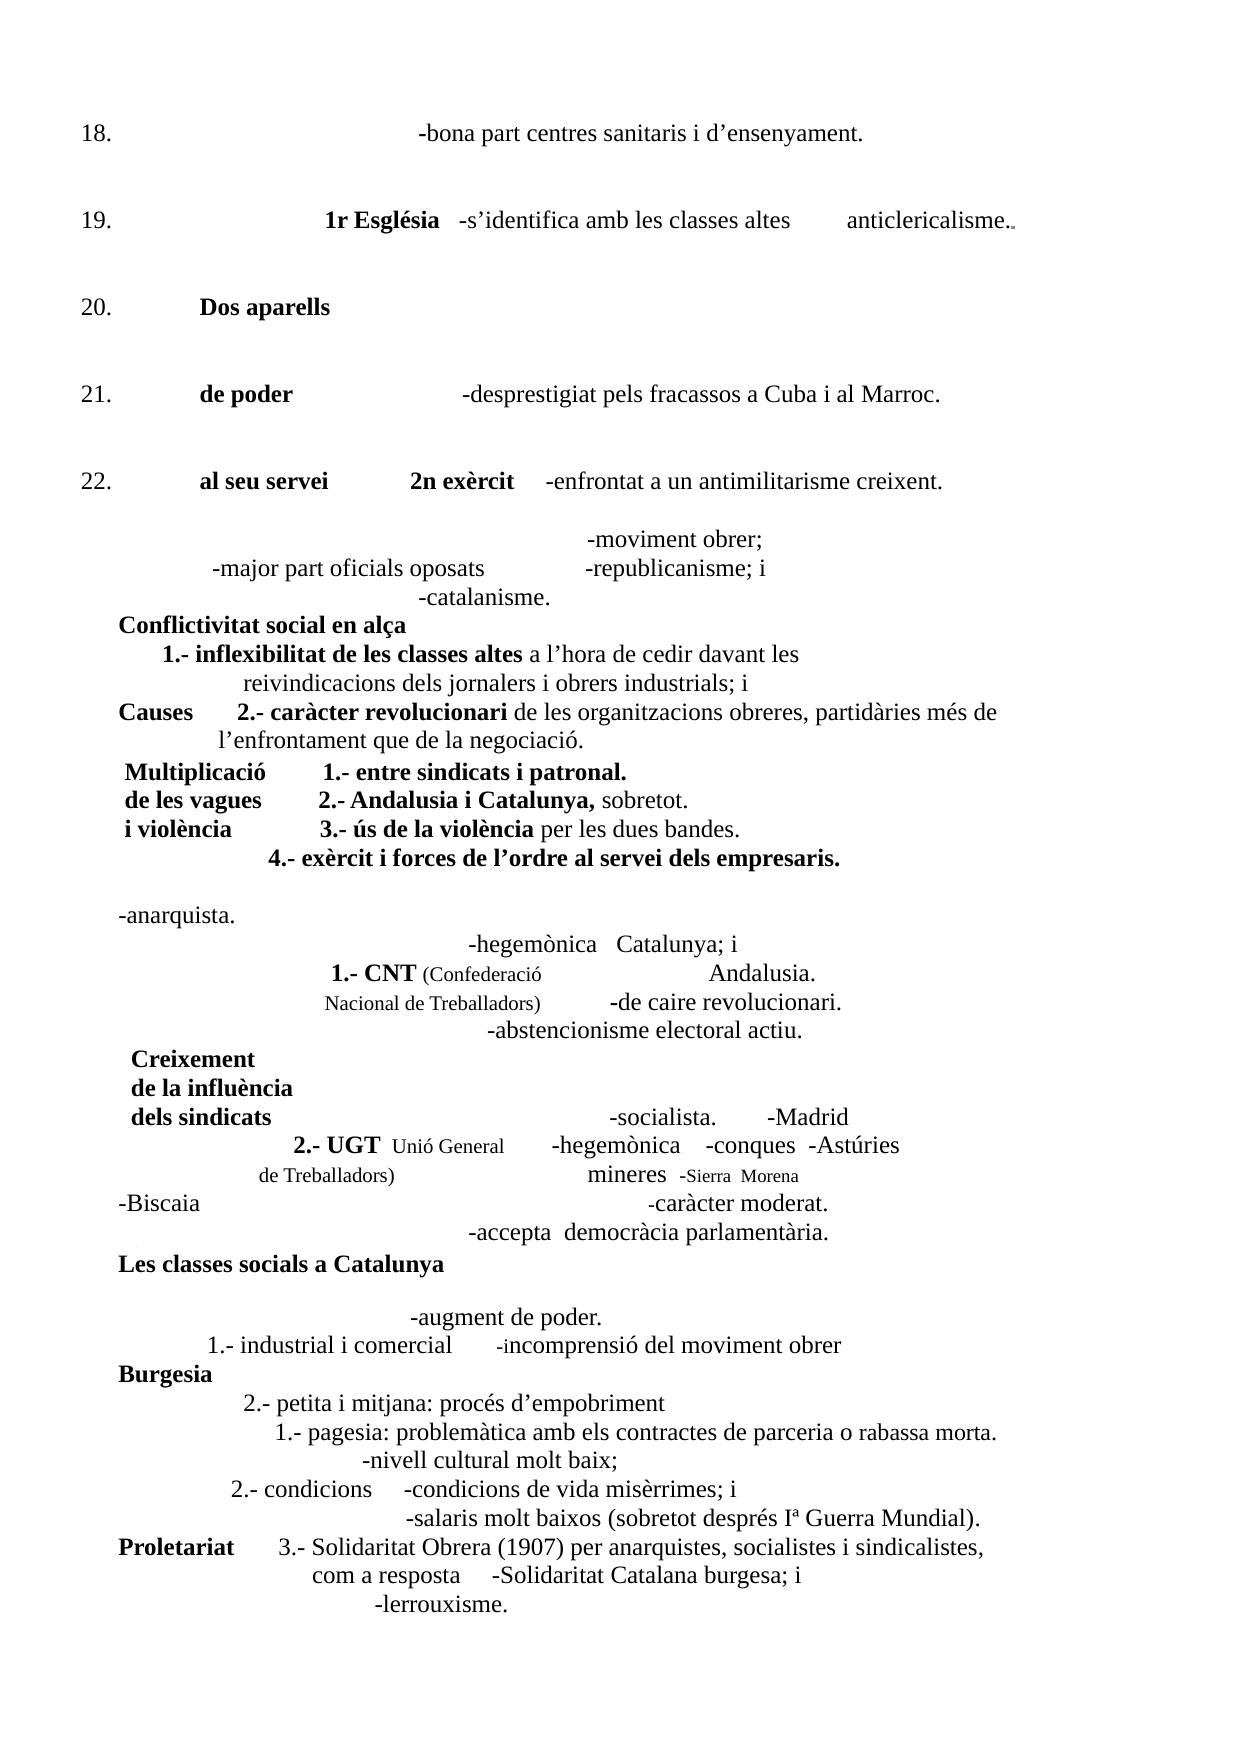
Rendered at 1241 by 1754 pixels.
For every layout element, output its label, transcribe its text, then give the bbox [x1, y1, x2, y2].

text dels sindicats -socialista. -Madrid [118, 1102, 1122, 1131]
text -nivell cultural molt baix; [118, 1445, 1122, 1474]
text -major part oficials oposats -republicanisme; i [118, 553, 1122, 582]
subtitle al seu servei 2n exèrcit -enfrontat a un antimilitarisme creixent. [81, 466, 1122, 495]
text -abstencionisme electoral actiu. [118, 1016, 1122, 1044]
text Multiplicació 1.- entre sindicats i patronal. [118, 757, 1122, 786]
text de la influència [118, 1073, 1122, 1102]
text 2.- condicions -condicions de vida misèrrimes; i [118, 1474, 1122, 1503]
subtitle Dos aparells [81, 292, 1122, 321]
text -catalanisme. [118, 582, 1122, 611]
subtitle 1r Església -s’identifica amb les classes altes anticlericalisme. [81, 205, 1122, 234]
text de Treballadors) mineres -Sierra Morena -Biscaia -caràcter moderat. [118, 1159, 1122, 1217]
text Causes 2.- caràcter revolucionari de les organitzacions obreres, partidàries més de [118, 697, 1122, 726]
text reivindicacions dels jornalers i obrers industrials; i [118, 668, 1122, 697]
text -lerrouxisme. [118, 1589, 1122, 1618]
text -moviment obrer; [118, 524, 1122, 553]
text Proletariat 3.- Solidaritat Obrera (1907) per anarquistes, socialistes i sindicalistes, [118, 1532, 1122, 1560]
text 4.- exèrcit i forces de l’ordre al servei dels empresaris. [118, 843, 1122, 872]
text Conflictivitat social en alça [118, 611, 1122, 639]
text -salaris molt baixos (sobretot després Iª Guerra Mundial). [118, 1503, 1122, 1532]
text 1.- inflexibilitat de les classes altes a l’hora de cedir davant les [118, 639, 1122, 668]
text Burgesia [118, 1359, 1122, 1388]
text 1.- pagesia: problemàtica amb els contractes de parceria o rabassa morta. [118, 1417, 1122, 1445]
text -hegemònica Catalunya; i [118, 929, 1122, 958]
text de les vagues 2.- Andalusia i Catalunya, sobretot. [118, 786, 1122, 814]
text -anarquista. [118, 901, 1122, 929]
text Creixement [118, 1044, 1122, 1073]
text -accepta democràcia parlamentària. [118, 1217, 1122, 1246]
text l’enfrontament que de la negociació. [118, 726, 1122, 754]
text 2.- petita i mitjana: procés d’empobriment [118, 1388, 1122, 1417]
text i violència 3.- ús de la violència per les dues bandes. [118, 814, 1122, 843]
text Les classes socials a Catalunya [118, 1249, 1122, 1277]
text 1.- CNT (Confederació Andalusia. [118, 958, 1122, 987]
text 1.- industrial i comercial -incomprensió del moviment obrer [118, 1330, 1122, 1359]
text -augment de poder. [118, 1302, 1122, 1330]
subtitle de poder -desprestigiat pels fracassos a Cuba i al Marroc. [81, 379, 1122, 408]
text com a resposta -Solidaritat Catalana burgesa; i [118, 1560, 1122, 1589]
text 2.- UGT Unió General -hegemònica -conques -Astúries [118, 1131, 1122, 1159]
text Nacional de Treballadors) -de caire revolucionari. [118, 987, 1122, 1016]
subtitle -bona part centres sanitaris i d’ensenyament. [81, 118, 1122, 147]
